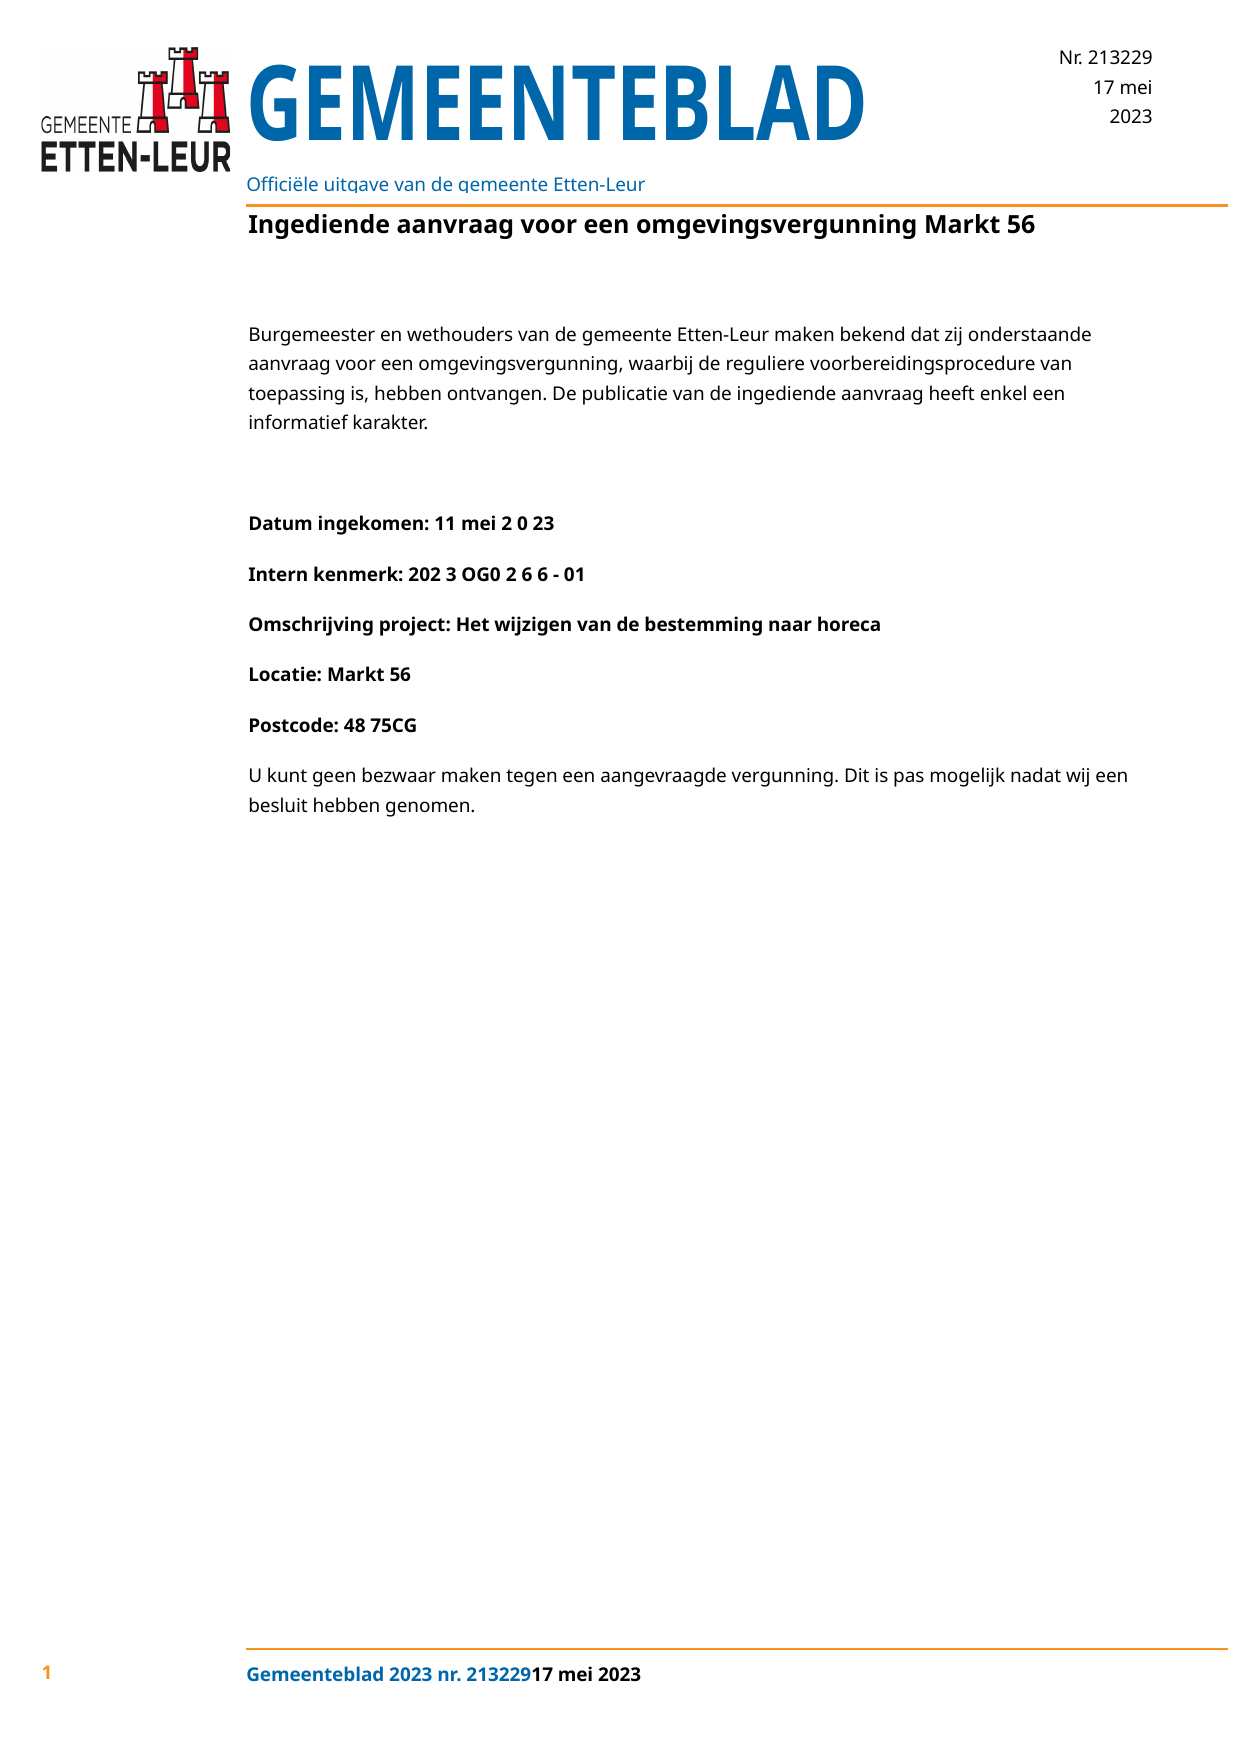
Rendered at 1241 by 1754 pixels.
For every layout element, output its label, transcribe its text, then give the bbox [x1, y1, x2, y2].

text Intern kenmerk: 202 3 OG0 2 6 6 - 01 [248, 561, 1152, 586]
text Omschrijving project: Het wijzigen van de bestemming naar horeca [248, 611, 1152, 637]
text Postcode: 48 75CG [248, 712, 1152, 738]
text Ingediende aanvraag voor een omgevingsvergunning Markt 56 [248, 207, 1152, 241]
text Datum ingekomen: 11 mei 2 0 23 [248, 510, 1152, 536]
text Burgemeester en wethouders van de gemeente Etten-Leur maken bekend dat zij onderstaande aanvraag voor een omgevingsvergunning, waarbij de reguliere voorbereidingsprocedure van toepassing is, hebben ontvangen. De publicatie van de ingediende aanvraag heeft enkel een informatief karakter. [248, 321, 1152, 435]
text U kunt geen bezwaar maken tegen een aangevraagde vergunning. Dit is pas mogelijk nadat wij een besluit hebben genomen. [248, 762, 1152, 818]
text Locatie: Markt 56 [248, 662, 1152, 687]
picture [41, 47, 231, 172]
